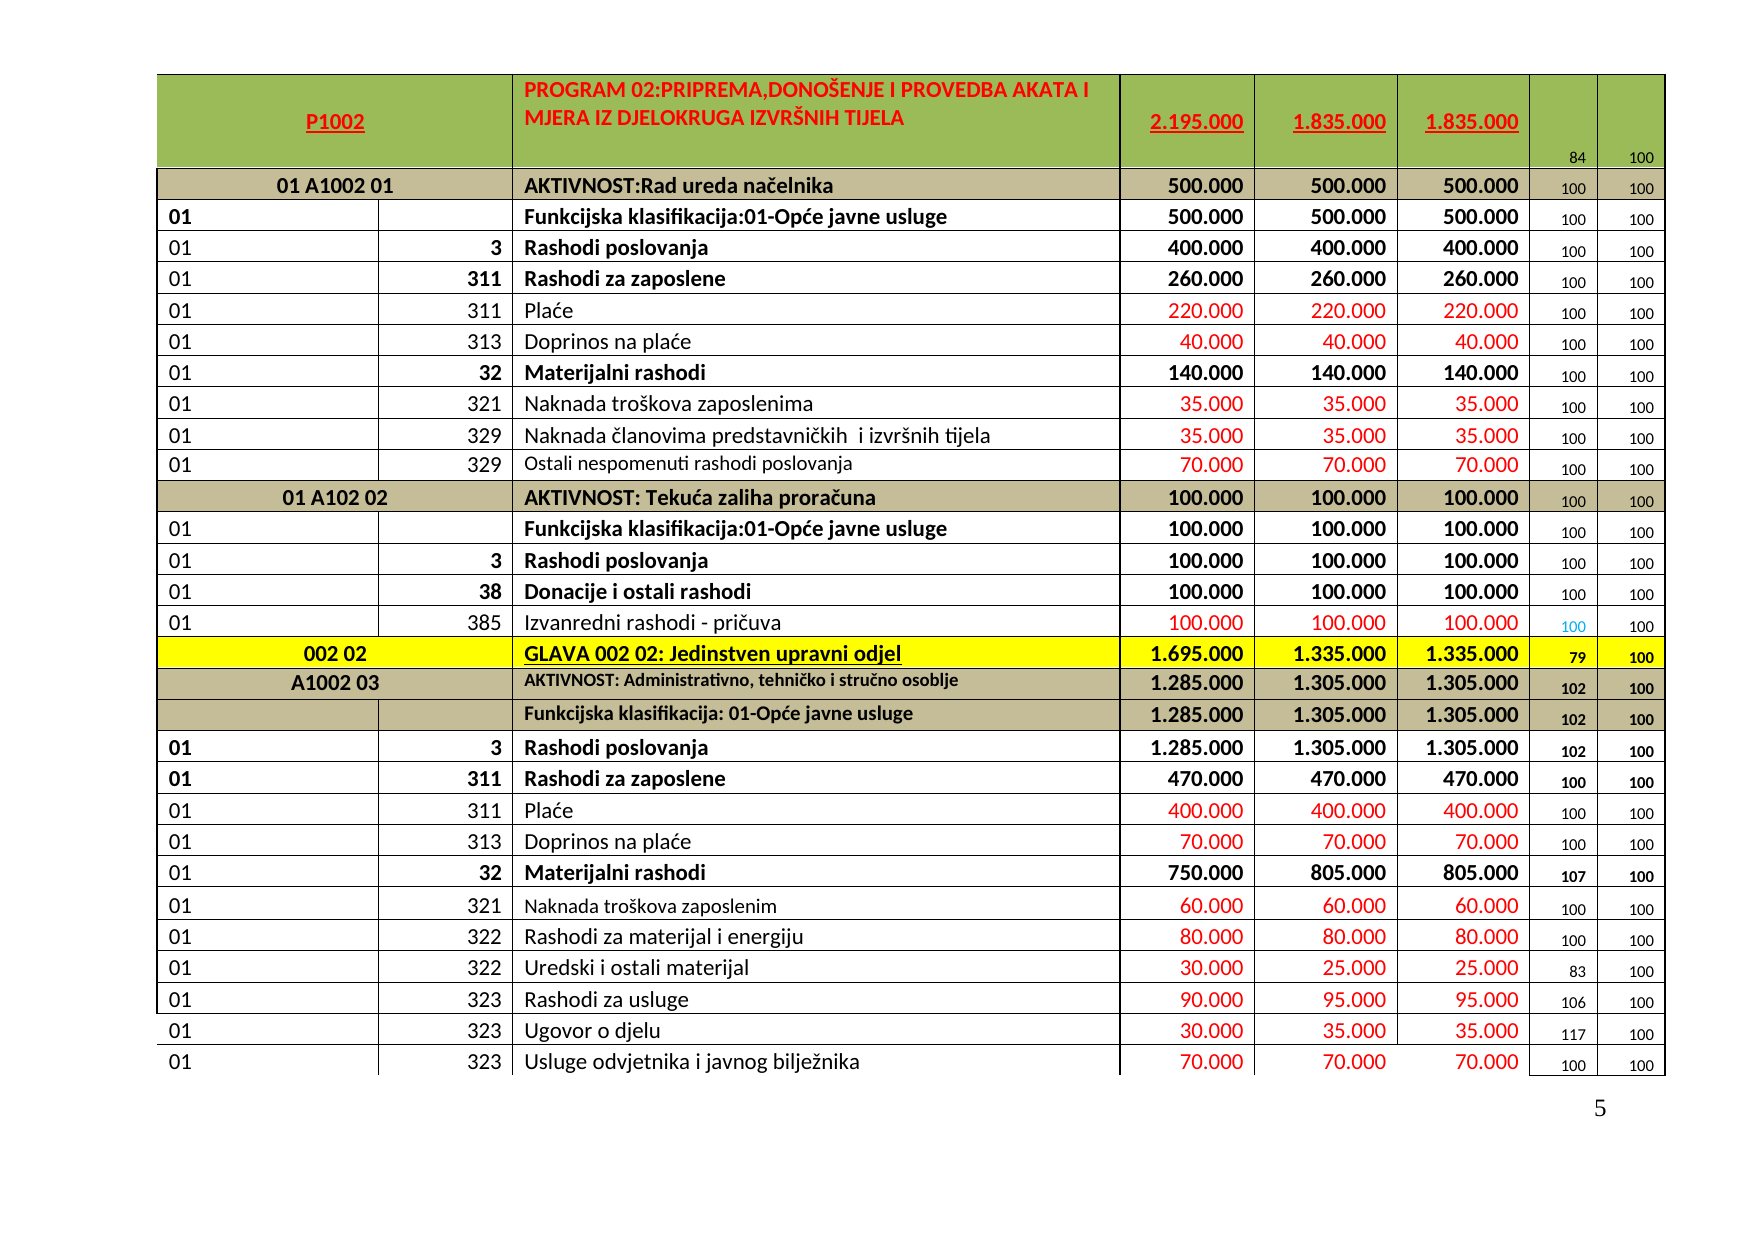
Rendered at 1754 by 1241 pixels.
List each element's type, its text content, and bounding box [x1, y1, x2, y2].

table_cell 220.000 [1121, 294, 1254, 324]
table_cell 100 [1598, 294, 1664, 324]
table_cell Funkcijska klasifikacija: 01-Opće javne usluge [513, 700, 1119, 730]
table_cell 470.000 [1255, 762, 1397, 792]
table_cell 3 [379, 544, 512, 574]
table_cell 1.305.000 [1255, 700, 1397, 730]
table_cell 140.000 [1121, 356, 1254, 386]
table_cell 1.305.000 [1398, 669, 1529, 699]
table_cell AKTIVNOST: Tekuća zaliha proračuna [513, 481, 1119, 511]
table_cell 100 [1530, 762, 1597, 792]
table_cell A1002 03 [158, 669, 512, 699]
table_cell 32 [379, 356, 512, 386]
table_cell 100.000 [1121, 606, 1254, 636]
table_cell P1002 [157, 75, 512, 167]
table_cell 100 [1530, 794, 1597, 824]
table_cell 1.835.000 [1255, 75, 1397, 167]
table_cell 002 02 [158, 637, 512, 667]
table_cell 70.000 [1397, 1045, 1529, 1075]
table_cell 100 [1530, 825, 1597, 855]
table_cell 470.000 [1398, 762, 1529, 792]
table_cell 1.285.000 [1121, 669, 1254, 699]
table_cell Doprinos na plaće [513, 825, 1119, 855]
table_cell 95.000 [1398, 983, 1529, 1013]
table_cell 01 [158, 920, 378, 950]
table_cell Naknada troškova zaposlenim [513, 887, 1119, 919]
table_cell Uredski i ostali materijal [513, 951, 1119, 982]
table_cell 107 [1530, 856, 1597, 886]
table_cell 100 [1598, 419, 1664, 449]
table_cell 100 [1598, 794, 1664, 824]
table_cell AKTIVNOST:Rad ureda načelnika [513, 169, 1119, 199]
table_cell Usluge odvjetnika i javnog bilježnika [513, 1045, 1119, 1075]
table_cell Donacije i ostali rashodi [513, 575, 1119, 605]
table_cell 60.000 [1398, 887, 1529, 919]
table_cell 100.000 [1398, 606, 1529, 636]
table_cell 311 [379, 794, 512, 824]
table_cell 100 [1530, 419, 1597, 449]
table_cell 1.285.000 [1121, 731, 1254, 761]
table_cell 100 [1598, 231, 1664, 261]
table_cell 100 [1598, 1045, 1664, 1075]
table_cell Plaće [513, 794, 1119, 824]
table_cell 400.000 [1255, 231, 1397, 261]
table_cell 84 [1530, 75, 1597, 167]
table_cell 322 [379, 920, 512, 950]
table_cell 01 A102 02 [158, 481, 512, 511]
table_cell 100.000 [1398, 575, 1529, 605]
table_cell 100 [1530, 544, 1597, 574]
table_cell Rashodi za materijal i energiju [513, 920, 1119, 950]
table_cell 260.000 [1398, 262, 1529, 292]
table_cell 01 [158, 606, 378, 636]
table_cell 70.000 [1255, 1045, 1397, 1075]
table_cell 70.000 [1255, 450, 1397, 480]
table_cell 01 [158, 951, 378, 982]
table_cell 100 [1530, 606, 1597, 636]
table_cell 100 [1530, 231, 1597, 261]
table_cell 80.000 [1255, 920, 1397, 950]
table_cell 01 [158, 762, 378, 792]
table_cell 100 [1598, 575, 1664, 605]
table_cell 100 [1598, 325, 1664, 355]
table_cell 313 [379, 325, 512, 355]
table_cell [379, 200, 512, 230]
table_cell 400.000 [1255, 794, 1397, 824]
table_cell Rashodi poslovanja [513, 731, 1119, 761]
table_cell 400.000 [1121, 794, 1254, 824]
table_cell 100 [1598, 920, 1664, 950]
table_cell 01 [158, 231, 378, 261]
table_cell 2.195.000 [1121, 75, 1254, 167]
table_cell 30.000 [1121, 1014, 1254, 1044]
table_cell 83 [1530, 951, 1597, 982]
table_cell 100.000 [1255, 606, 1397, 636]
table_cell 470.000 [1121, 762, 1254, 792]
table_cell 01 [158, 731, 378, 761]
table_cell 117 [1530, 1014, 1597, 1044]
table_cell 01 [158, 450, 378, 480]
table_cell 100 [1530, 512, 1597, 542]
table_cell 323 [379, 983, 512, 1013]
table_cell 311 [379, 294, 512, 324]
table_cell 100 [1598, 200, 1664, 230]
table_cell 35.000 [1398, 387, 1529, 417]
table_cell 80.000 [1398, 920, 1529, 950]
table_cell Rashodi za zaposlene [513, 262, 1119, 292]
table_cell 100 [1598, 887, 1664, 919]
table_cell Ostali nespomenuti rashodi poslovanja [513, 450, 1119, 480]
table_cell 01 [158, 387, 378, 417]
table_cell 70.000 [1121, 1045, 1254, 1075]
table_cell 500.000 [1398, 200, 1529, 230]
table_cell 25.000 [1398, 951, 1529, 982]
table_cell [379, 700, 512, 730]
table_cell [379, 512, 512, 542]
table_cell 01 [158, 294, 378, 324]
table_cell Materijalni rashodi [513, 356, 1119, 386]
table_cell 220.000 [1255, 294, 1397, 324]
table_cell 140.000 [1398, 356, 1529, 386]
table_cell 100 [1530, 387, 1597, 417]
table_cell 100 [1598, 75, 1664, 167]
table_cell 500.000 [1398, 169, 1529, 199]
table_cell Naknada članovima predstavničkih i izvršnih tijela [513, 419, 1119, 449]
table_cell 100 [1530, 450, 1597, 480]
table_cell 35.000 [1255, 419, 1397, 449]
table_cell 100 [1598, 637, 1664, 667]
table_cell GLAVA 002 02: Jedinstven upravni odjel [513, 637, 1119, 667]
table_cell 3 [379, 731, 512, 761]
table_cell 311 [379, 262, 512, 292]
table_cell 100.000 [1121, 575, 1254, 605]
table_cell 100.000 [1398, 512, 1529, 542]
table_cell 100.000 [1121, 481, 1254, 511]
table_cell 100 [1530, 262, 1597, 292]
table_cell 100 [1530, 920, 1597, 950]
table_cell 01 [158, 512, 378, 542]
table_cell 322 [379, 951, 512, 982]
table_cell 1.835.000 [1398, 75, 1529, 167]
table_cell 100.000 [1255, 544, 1397, 574]
table_cell 1.695.000 [1121, 637, 1254, 667]
table_cell Funkcijska klasifikacija:01-Opće javne usluge [513, 512, 1119, 542]
table_cell 100.000 [1255, 481, 1397, 511]
table_cell 100 [1598, 700, 1664, 730]
table_cell 100 [1598, 762, 1664, 792]
table_cell 100 [1530, 575, 1597, 605]
table_cell Plaće [513, 294, 1119, 324]
table_cell 400.000 [1121, 231, 1254, 261]
table_cell 805.000 [1255, 856, 1397, 886]
table_cell 95.000 [1255, 983, 1397, 1013]
table_cell [158, 700, 378, 730]
table_cell 100 [1598, 262, 1664, 292]
table_cell 01 [158, 983, 378, 1013]
table_cell 100 [1598, 856, 1664, 886]
table_cell 100 [1598, 387, 1664, 417]
table_cell 01 A1002 01 [158, 169, 512, 199]
table_cell 80.000 [1121, 920, 1254, 950]
table_cell 100 [1530, 356, 1597, 386]
table_cell 100 [1530, 1045, 1597, 1075]
table_cell 01 [158, 856, 378, 886]
table_cell 01 [158, 419, 378, 449]
table_cell 100.000 [1398, 481, 1529, 511]
table_cell 100 [1598, 1014, 1664, 1044]
table_cell 35.000 [1121, 387, 1254, 417]
table_cell Doprinos na plaće [513, 325, 1119, 355]
table_cell 102 [1530, 731, 1597, 761]
table_cell Materijalni rashodi [513, 856, 1119, 886]
table_cell 01 [158, 794, 378, 824]
table_cell 60.000 [1255, 887, 1397, 919]
table_cell 321 [379, 387, 512, 417]
table_cell Rashodi poslovanja [513, 544, 1119, 574]
table_cell 100 [1598, 951, 1664, 982]
table_cell 01 [158, 200, 378, 230]
table_cell 01 [158, 325, 378, 355]
table_cell 323 [379, 1014, 512, 1044]
table_cell 220.000 [1398, 294, 1529, 324]
table_cell 100 [1598, 983, 1664, 1013]
table_cell 329 [379, 419, 512, 449]
table_cell 100 [1530, 325, 1597, 355]
table_cell 805.000 [1398, 856, 1529, 886]
table_cell 35.000 [1255, 1014, 1397, 1044]
table_cell 323 [379, 1045, 512, 1075]
table_cell 100.000 [1398, 544, 1529, 574]
table_cell 400.000 [1398, 794, 1529, 824]
table_cell 1.305.000 [1255, 731, 1397, 761]
table_cell 500.000 [1121, 169, 1254, 199]
table_cell 500.000 [1121, 200, 1254, 230]
table_cell Funkcijska klasifikacija:01-Opće javne usluge [513, 200, 1119, 230]
table_cell 25.000 [1255, 951, 1397, 982]
table_cell 01 [157, 1045, 378, 1075]
table_cell 100 [1598, 169, 1664, 199]
table_cell 01 [158, 887, 378, 919]
table_cell Rashodi za zaposlene [513, 762, 1119, 792]
table_cell 100 [1530, 200, 1597, 230]
table_cell 70.000 [1255, 825, 1397, 855]
table_cell 01 [158, 575, 378, 605]
table_cell 70.000 [1398, 825, 1529, 855]
table_cell 100 [1598, 825, 1664, 855]
table_cell 35.000 [1398, 1014, 1529, 1044]
table_cell Ugovor o djelu [513, 1014, 1119, 1044]
table_cell 100 [1598, 606, 1664, 636]
table_cell 100 [1530, 294, 1597, 324]
table_cell 79 [1530, 637, 1597, 667]
table_cell 40.000 [1121, 325, 1254, 355]
table_cell 1.335.000 [1398, 637, 1529, 667]
table_cell 260.000 [1255, 262, 1397, 292]
table_cell 1.305.000 [1398, 700, 1529, 730]
table_cell 35.000 [1398, 419, 1529, 449]
table_cell 60.000 [1121, 887, 1254, 919]
table_cell 100.000 [1121, 512, 1254, 542]
table_cell Izvanredni rashodi - pričuva [513, 606, 1119, 636]
table_cell 100.000 [1255, 575, 1397, 605]
table_cell 32 [379, 856, 512, 886]
table_cell 750.000 [1121, 856, 1254, 886]
table_cell 90.000 [1121, 983, 1254, 1013]
table_cell 100.000 [1255, 512, 1397, 542]
table_cell 100 [1598, 669, 1664, 699]
table_cell 01 [158, 825, 378, 855]
table_cell 1.305.000 [1255, 669, 1397, 699]
table_cell Rashodi za usluge [513, 983, 1119, 1013]
table_cell 106 [1530, 983, 1597, 1013]
table_cell 38 [379, 575, 512, 605]
table_cell 70.000 [1121, 825, 1254, 855]
table_cell 140.000 [1255, 356, 1397, 386]
table_cell Naknada troškova zaposlenima [513, 387, 1119, 417]
table_cell 100 [1598, 481, 1664, 511]
table_cell 385 [379, 606, 512, 636]
table_cell 1.285.000 [1121, 700, 1254, 730]
table_cell 102 [1530, 669, 1597, 699]
table_cell 100.000 [1121, 544, 1254, 574]
table_cell 40.000 [1398, 325, 1529, 355]
table_cell 01 [158, 262, 378, 292]
table_cell 01 [158, 356, 378, 386]
table_cell 1.335.000 [1255, 637, 1397, 667]
table_cell 35.000 [1121, 419, 1254, 449]
table_cell 100 [1598, 544, 1664, 574]
table_cell 100 [1598, 356, 1664, 386]
table_cell 3 [379, 231, 512, 261]
table_cell 102 [1530, 700, 1597, 730]
table_cell 260.000 [1121, 262, 1254, 292]
table_cell 400.000 [1398, 231, 1529, 261]
table_cell 321 [379, 887, 512, 919]
table_cell 500.000 [1255, 200, 1397, 230]
table_cell AKTIVNOST: Administrativno, tehničko i stručno osoblje [513, 669, 1119, 699]
table_cell 70.000 [1398, 450, 1529, 480]
table_cell 311 [379, 762, 512, 792]
table_cell Rashodi poslovanja [513, 231, 1119, 261]
table_cell 30.000 [1121, 951, 1254, 982]
table_cell 100 [1530, 887, 1597, 919]
table_cell PROGRAM 02:PRIPREMA,DONOŠENJE I PROVEDBA AKATA I MJERA IZ DJELOKRUGA IZVRŠNIH TIJELA [513, 75, 1119, 167]
table_cell 100 [1530, 481, 1597, 511]
table_cell 01 [158, 544, 378, 574]
table_cell 100 [1598, 731, 1664, 761]
table_cell 329 [379, 450, 512, 480]
table_cell 01 [157, 1014, 378, 1044]
table_cell 1.305.000 [1398, 731, 1529, 761]
table_cell 500.000 [1255, 169, 1397, 199]
table_cell 100 [1598, 450, 1664, 480]
table_cell 100 [1530, 169, 1597, 199]
table_cell 35.000 [1255, 387, 1397, 417]
table_cell 100 [1598, 512, 1664, 542]
table_cell 70.000 [1121, 450, 1254, 480]
table_cell 40.000 [1255, 325, 1397, 355]
table_cell 313 [379, 825, 512, 855]
